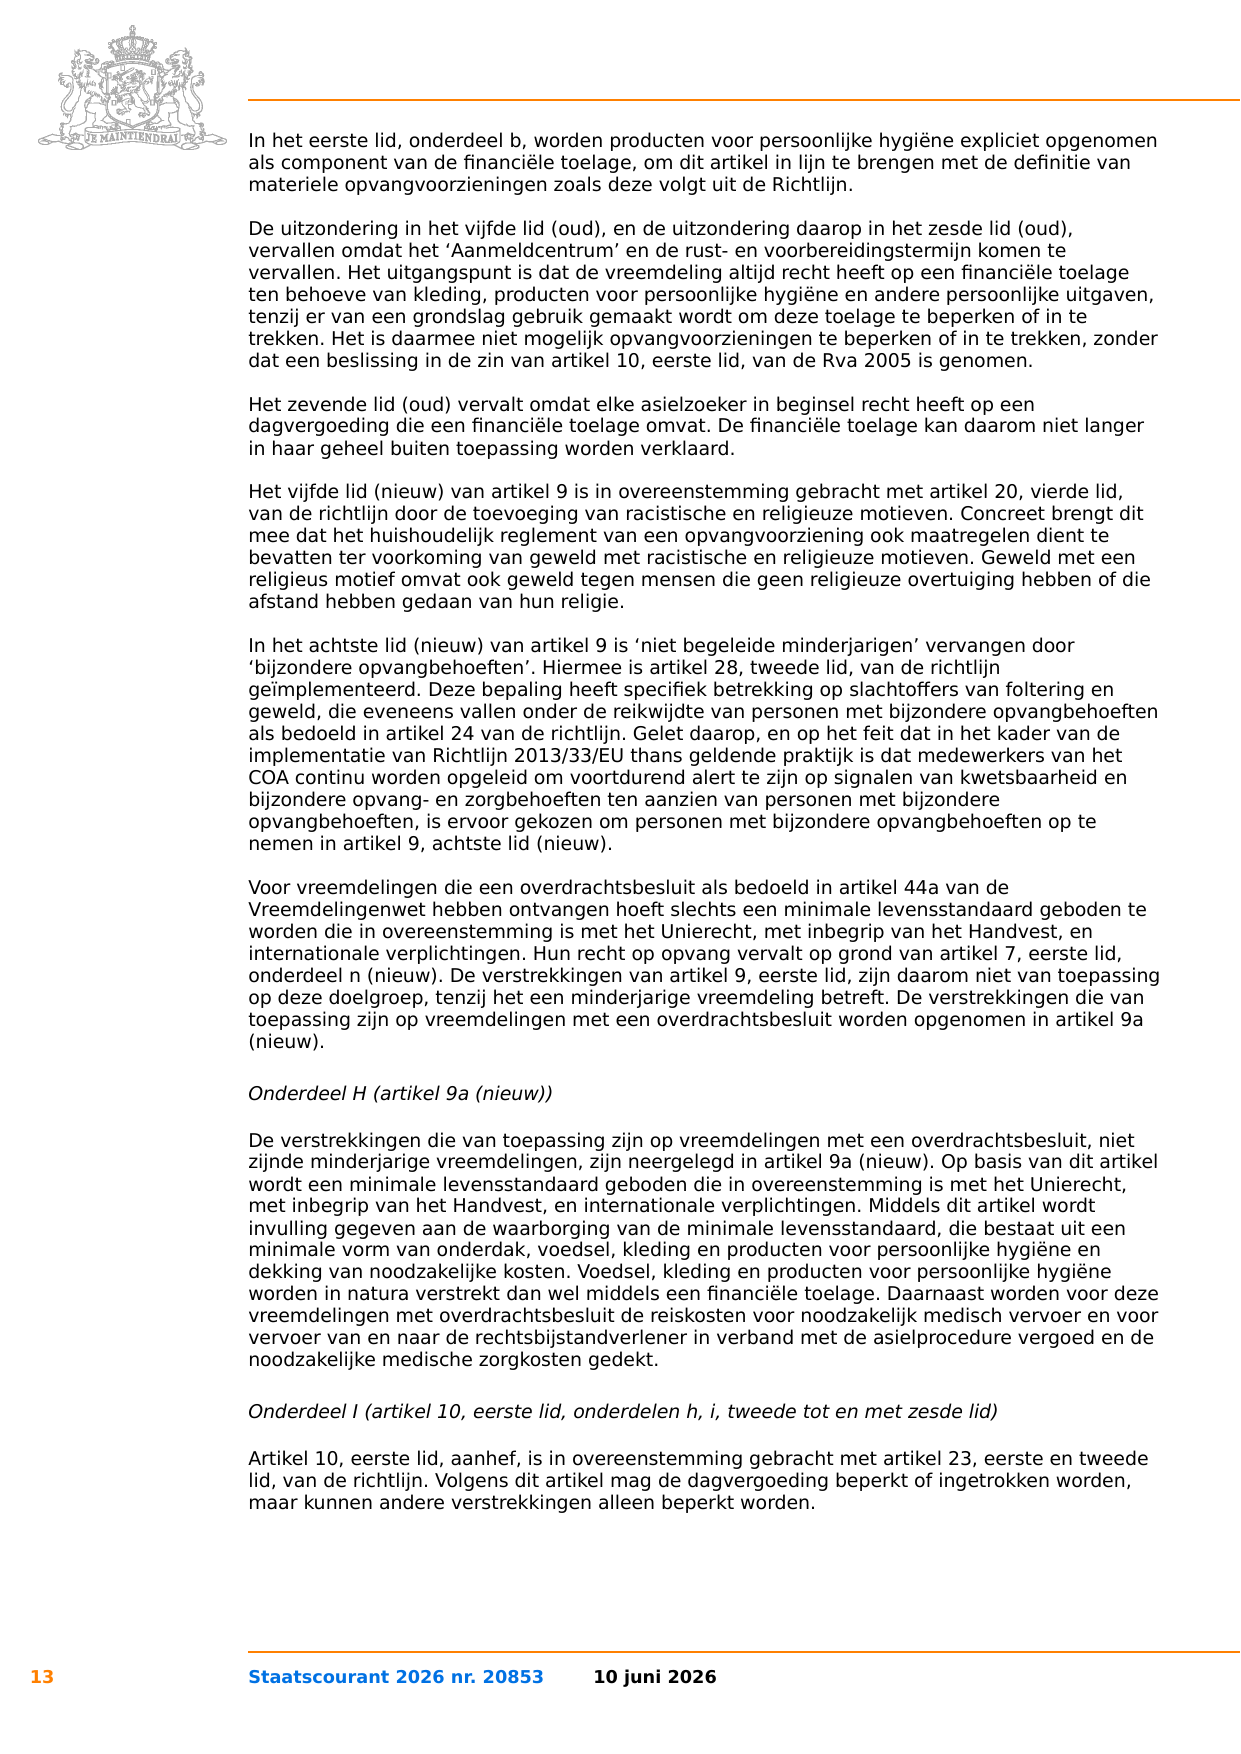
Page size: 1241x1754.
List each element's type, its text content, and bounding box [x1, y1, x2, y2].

text Het vijfde lid (nieuw) van artikel 9 is in overeenstemming gebracht met artikel 20, vierde lid, van de richtlijn door de toevoeging van racistische en religieuze motieven. Concreet brengt dit mee dat het huishoudelijk reglement van een opvangvoorziening ook maatregelen dient te bevatten ter voorkoming van geweld met racistische en religieuze motieven. Geweld met een religieus motief omvat ook geweld tegen mensen die geen religieuze overtuiging hebben of die afstand hebben gedaan van hun religie. [248, 481, 1163, 613]
picture [38, 25, 227, 150]
text Het zevende lid (oud) vervalt omdat elke asielzoeker in beginsel recht heeft op een dagvergoeding die een financiële toelage omvat. De financiële toelage kan daarom niet langer in haar geheel buiten toepassing worden verklaard. [248, 393, 1163, 459]
subtitle Onderdeel H (artikel 9a (nieuw)) [248, 1082, 1163, 1104]
text Artikel 10, eerste lid, aanhef, is in overeenstemming gebracht met artikel 23, eerste en tweede lid, van de richtlijn. Volgens dit artikel mag de dagvergoeding beperkt of ingetrokken worden, maar kunnen andere verstrekkingen alleen beperkt worden. [248, 1448, 1163, 1514]
text In het eerste lid, onderdeel b, worden producten voor persoonlijke hygiëne expliciet opgenomen als component van de financiële toelage, om dit artikel in lijn te brengen met de definitie van materiele opvangvoorzieningen zoals deze volgt uit de Richtlijn. [248, 130, 1163, 196]
subtitle Onderdeel I (artikel 10, eerste lid, onderdelen h, i, tweede tot en met zesde lid) [248, 1401, 1163, 1423]
text De uitzondering in het vijfde lid (oud), en de uitzondering daarop in het zesde lid (oud), vervallen omdat het ‘Aanmeldcentrum’ en de rust- en voorbereidingstermijn komen te vervallen. Het uitgangspunt is dat de vreemdeling altijd recht heeft op een financiële toelage ten behoeve van kleding, producten voor persoonlijke hygiëne en andere persoonlijke uitgaven, tenzij er van een grondslag gebruik gemaakt wordt om deze toelage te beperken of in te trekken. Het is daarmee niet mogelijk opvangvoorzieningen te beperken of in te trekken, zonder dat een beslissing in de zin van artikel 10, eerste lid, van de Rva 2005 is genomen. [248, 218, 1163, 372]
text De verstrekkingen die van toepassing zijn op vreemdelingen met een overdrachtsbesluit, niet zijnde minderjarige vreemdelingen, zijn neergelegd in artikel 9a (nieuw). Op basis van dit artikel wordt een minimale levensstandaard geboden die in overeenstemming is met het Unierecht, met inbegrip van het Handvest, en internationale verplichtingen. Middels dit artikel wordt invulling gegeven aan de waarborging van de minimale levensstandaard, die bestaat uit een minimale vorm van onderdak, voedsel, kleding en producten voor persoonlijke hygiëne en dekking van noodzakelijke kosten. Voedsel, kleding en producten voor persoonlijke hygiëne worden in natura verstrekt dan wel middels een financiële toelage. Daarnaast worden voor deze vreemdelingen met overdrachtsbesluit de reiskosten voor noodzakelijk medisch vervoer en voor vervoer van en naar de rechtsbijstandverlener in verband met de asielprocedure vergoed en de noodzakelijke medische zorgkosten gedekt. [248, 1129, 1163, 1371]
text In het achtste lid (nieuw) van artikel 9 is ‘niet begeleide minderjarigen’ vervangen door ‘bijzondere opvangbehoeften’. Hiermee is artikel 28, tweede lid, van de richtlijn geïmplementeerd. Deze bepaling heeft specifiek betrekking op slachtoffers van foltering en geweld, die eveneens vallen onder de reikwijdte van personen met bijzondere opvangbehoeften als bedoeld in artikel 24 van de richtlijn. Gelet daarop, en op het feit dat in het kader van de implementatie van Richtlijn 2013/33/EU thans geldende praktijk is dat medewerkers van het COA continu worden opgeleid om voortdurend alert te zijn op signalen van kwetsbaarheid en bijzondere opvang- en zorgbehoeften ten aanzien van personen met bijzondere opvangbehoeften, is ervoor gekozen om personen met bijzondere opvangbehoeften op te nemen in artikel 9, achtste lid (nieuw). [248, 635, 1163, 855]
text Voor vreemdelingen die een overdrachtsbesluit als bedoeld in artikel 44a van de Vreemdelingenwet hebben ontvangen hoeft slechts een minimale levensstandaard geboden te worden die in overeenstemming is met het Unierecht, met inbegrip van het Handvest, en internationale verplichtingen. Hun recht op opvang vervalt op grond van artikel 7, eerste lid, onderdeel n (nieuw). De verstrekkingen van artikel 9, eerste lid, zijn daarom niet van toepassing op deze doelgroep, tenzij het een minderjarige vreemdeling betreft. De verstrekkingen die van toepassing zijn op vreemdelingen met een overdrachtsbesluit worden opgenomen in artikel 9a (nieuw). [248, 877, 1163, 1052]
